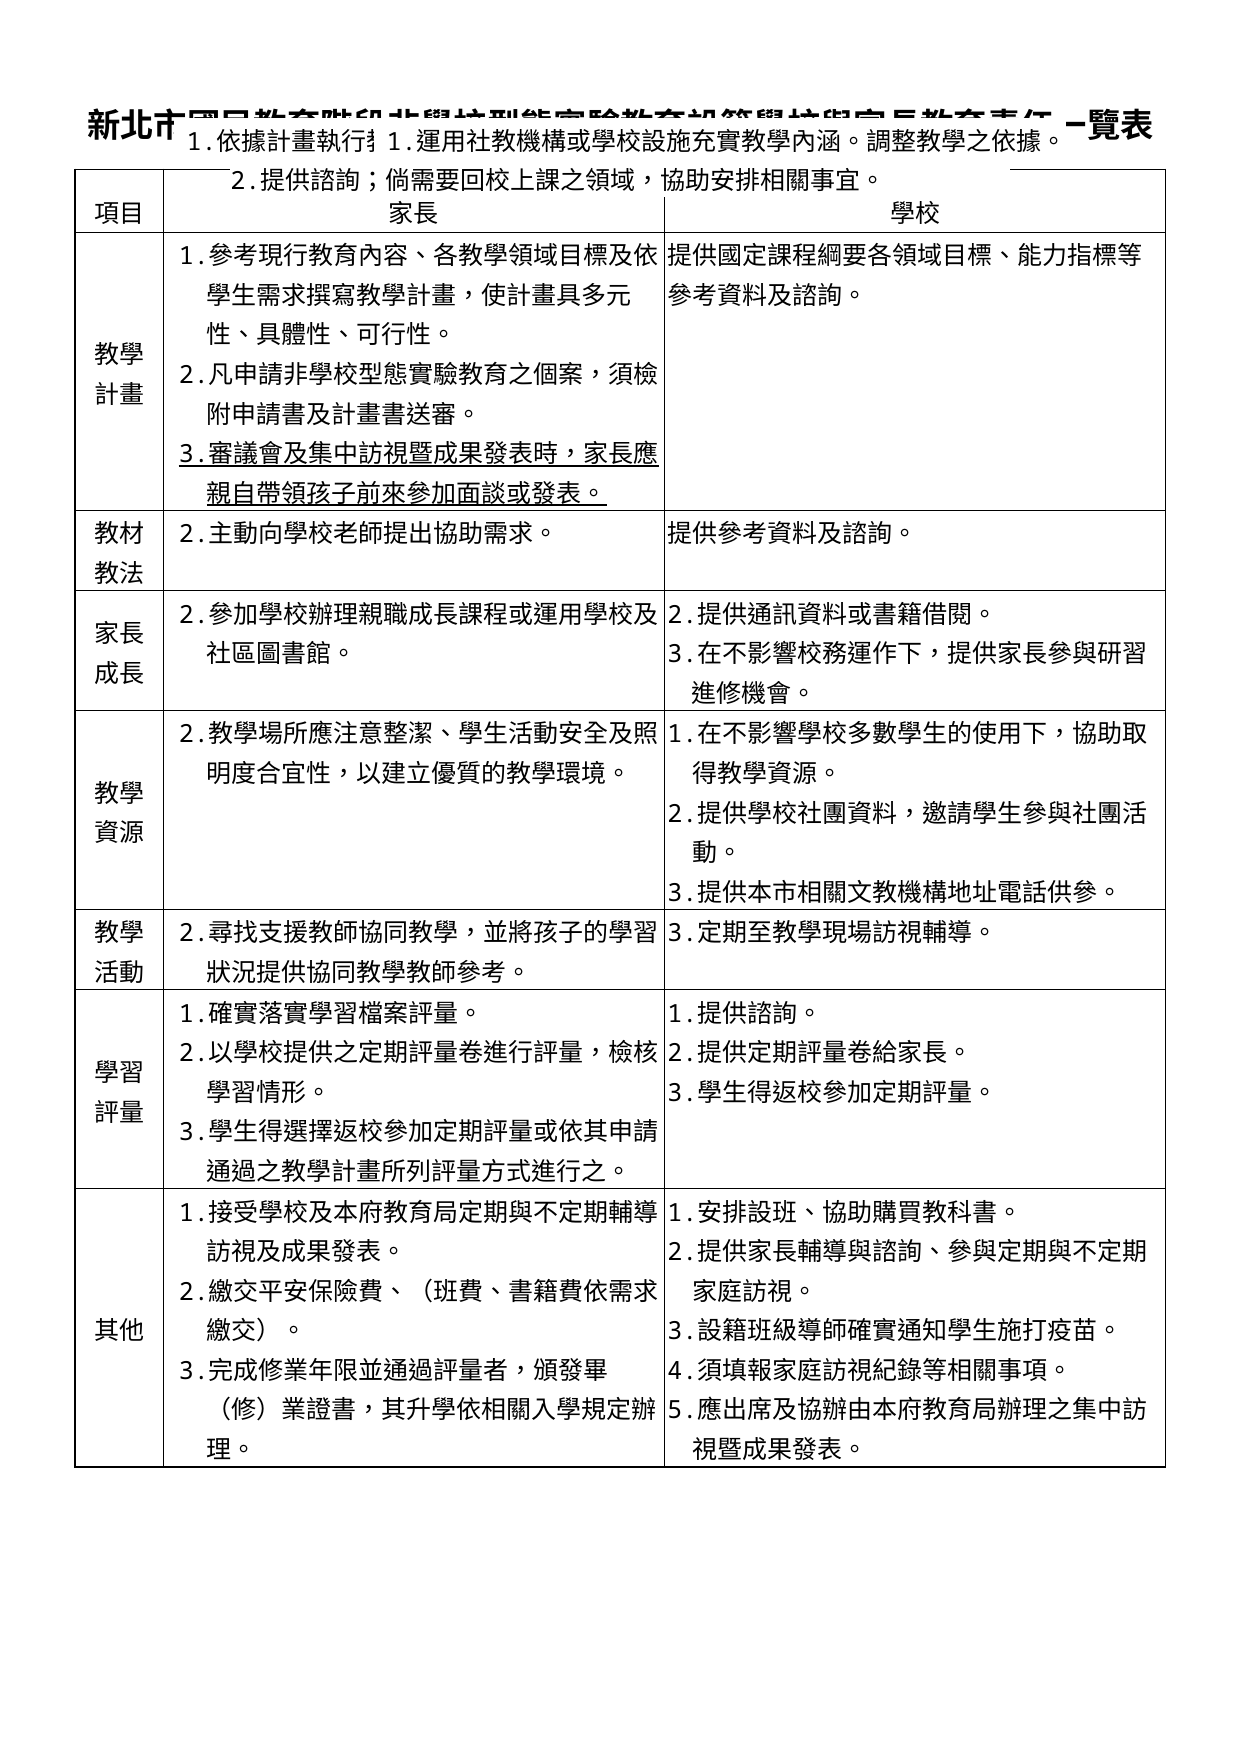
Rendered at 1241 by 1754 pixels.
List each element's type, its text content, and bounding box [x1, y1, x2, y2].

table_cell 2.參加學校辦理親職成長課程或運用學校及社區圖書館。 [164, 591, 664, 710]
table_cell 提供國定課程綱要各領域目標、能力指標等參考資料及諮詢。 [665, 233, 1165, 510]
table_cell 2.提供通訊資料或書籍借閱。 3.在不影響校務運作下，提供家長參與研習進修機會。 [665, 591, 1165, 710]
table_cell 2.教學場所應注意整潔、學生活動安全及照明度合宜性，以建立優質的教學環境。 [164, 711, 664, 909]
table_cell 項目 [76, 170, 163, 232]
table_cell 教學 計畫 [76, 233, 163, 510]
table_cell 1.安排設班、協助購買教科書。 2.提供家長輔導與諮詢、參與定期與不定期家庭訪視。 3.設籍班級導師確實通知學生施打疫苗。 4.須填報家庭訪視紀錄等相關事項。 5.應出席及協辦由本府教育局辦理之集中訪視暨成果發表。 [665, 1189, 1165, 1466]
table_cell 教學 活動 [76, 910, 163, 989]
table_cell 2.尋找支援教師協同教學，並將孩子的學習狀況提供協同教學教師參考。 [174, 118, 374, 158]
table_cell 2.尋找支援教師協同教學，並將孩子的學習狀況提供協同教學教師參考。 [866, 118, 1066, 158]
table_cell 教材 教法 [76, 511, 163, 590]
table_cell 2.尋找支援教師協同教學，並將孩子的學習狀況提供協同教學教師參考。 [164, 910, 664, 989]
table_cell 提供參考資料及諮詢。 [665, 511, 1165, 590]
table_cell 1.接受學校及本府教育局定期與不定期輔導訪視及成果發表。 2.繳交平安保險費、（班費、書籍費依需求繳交）。 3.完成修業年限並通過評量者，頒發畢（修）業證書，其升學依相關入學規定辦理。 [164, 1189, 664, 1466]
table_cell 教學 資源 [76, 711, 163, 909]
table_cell 1.確實落實學習檔案評量。 2.以學校提供之定期評量卷進行評量，檢核學習情形。 3.學生得選擇返校參加定期評量或依其申請通過之教學計畫所列評量方式進行之。 [164, 990, 664, 1188]
table_cell 1.在不影響學校多數學生的使用下，協助取得教學資源。 2.提供學校社團資料，邀請學生參與社團活動。 3.提供本市相關文教機構地址電話供參。 [665, 711, 1165, 909]
table_cell 3.定期至教學現場訪視輔導。 [230, 158, 1010, 197]
table_cell 家長 成長 [76, 591, 163, 710]
table_cell 1.參考現行教育內容、各教學領域目標及依學生需求撰寫教學計畫，使計畫具多元性、具體性、可行性。 2.凡申請非學校型態實驗教育之個案，須檢附申請書及計畫書送審。 3.審議會及集中訪視暨成果發表時，家長應親自帶領孩子前來參加面談或發表。 [164, 233, 664, 510]
table_cell 2.教學場所應注意整潔、學生活動安全及照明度合宜性，以建立優質的教學環境。 [374, 118, 866, 158]
table_cell 1.提供諮詢。 2.提供定期評量卷給家長。 3.學生得返校參加定期評量。 [665, 990, 1165, 1188]
table_cell 3.定期至教學現場訪視輔導。 [665, 910, 1165, 989]
table_cell 家長 [164, 170, 664, 232]
table_cell 2.主動向學校老師提出協助需求。 [164, 511, 664, 590]
table_cell 學校 [665, 170, 1165, 232]
table_header 新北市國民教育階段非學校型態實驗教育設籍學校與家長教育責任一覽表 [75, 81, 1165, 168]
table_cell 學習 評量 [76, 990, 163, 1188]
table_cell 其他 [76, 1189, 163, 1466]
